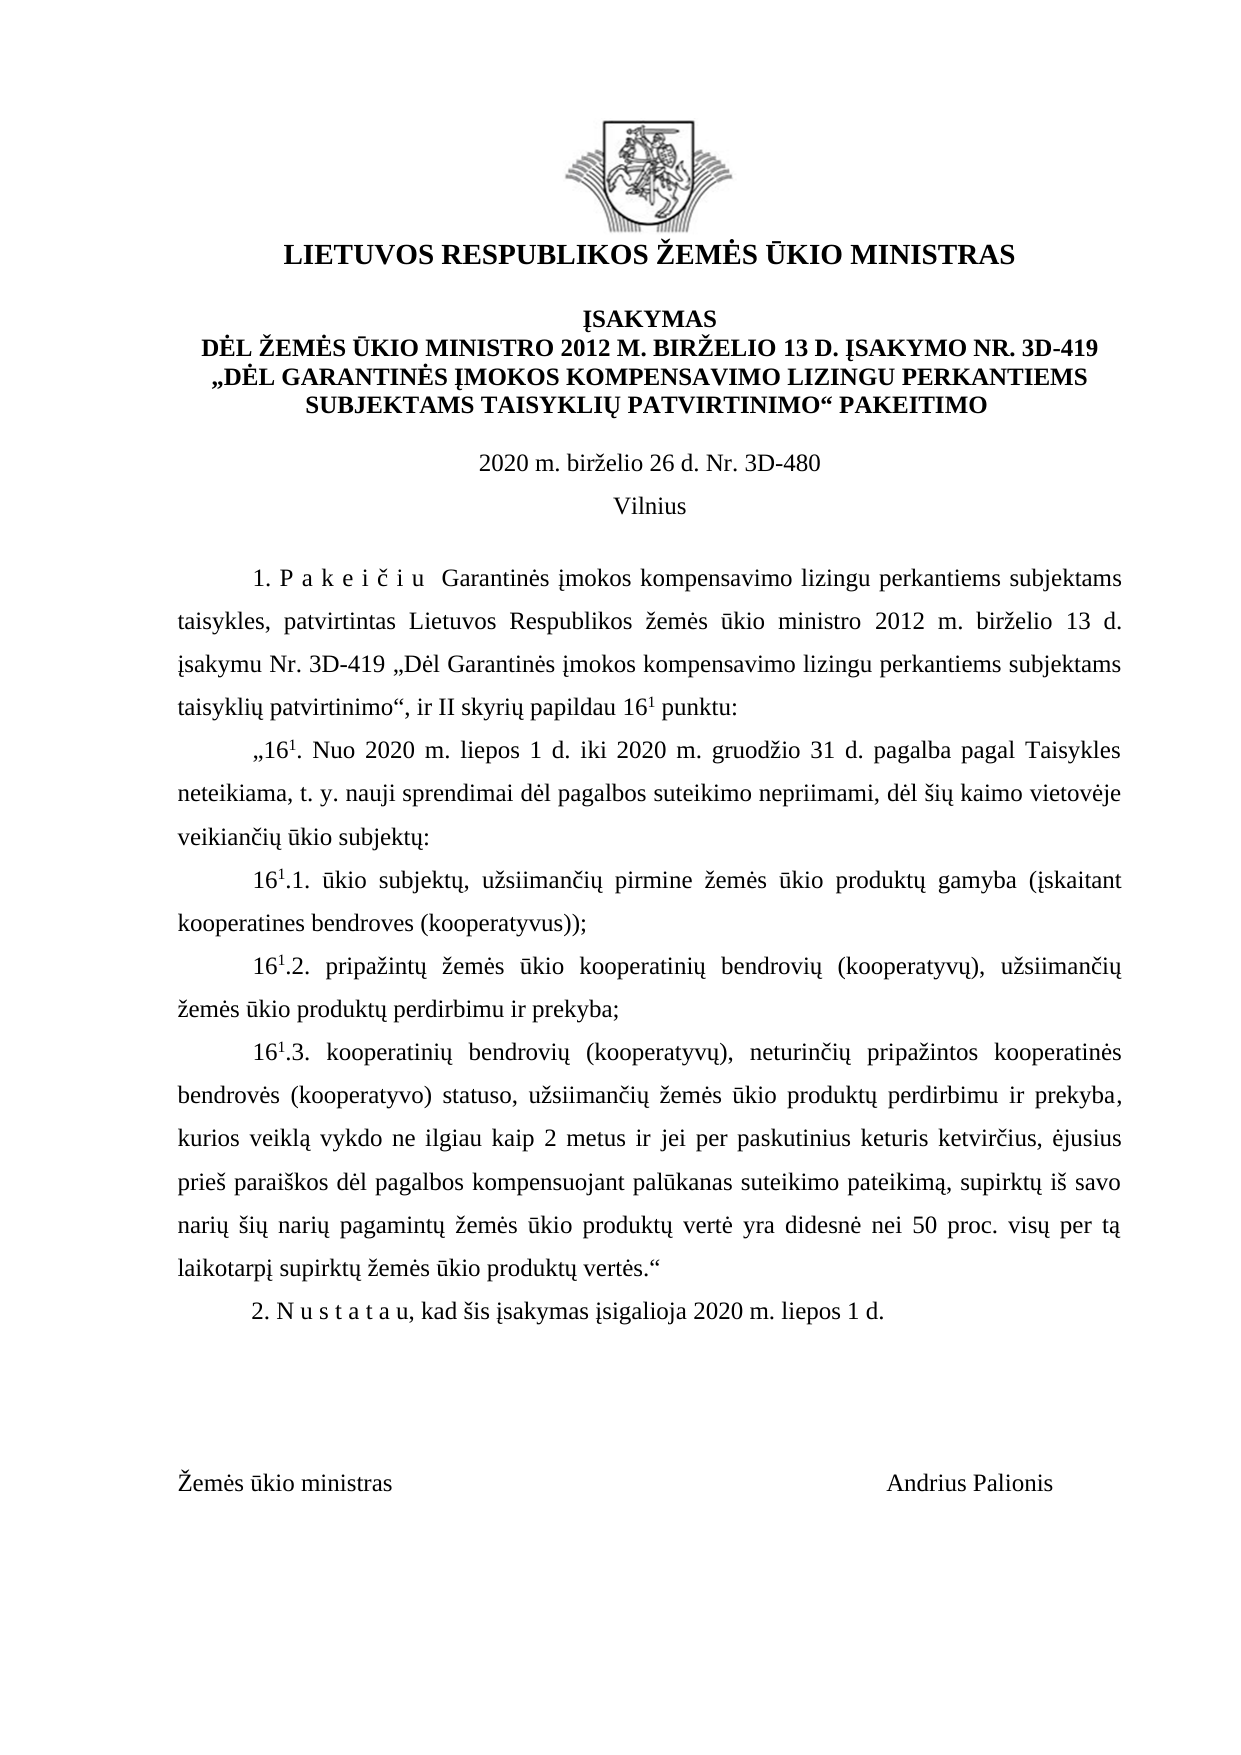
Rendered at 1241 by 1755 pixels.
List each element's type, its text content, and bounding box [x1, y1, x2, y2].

text „161. Nuo 2020 m. liepos 1 d. iki 2020 m. gruodžio 31 d. pagalba pagal Taisykles neteikiama, t. y. nauji sprendimai dėl pagalbos suteikimo nepriimami, dėl šių kaimo vietovėje veikiančių ūkio subjektų: [177, 735, 1122, 850]
text 161.2. pripažintų žemės ūkio kooperatinių bendrovių (kooperatyvų), užsiimančių žemės ūkio produktų perdirbimu ir prekyba; [177, 951, 1122, 1023]
text LIETUVOS RESPUBLIKOS ŽEMĖS ŪKIO MINISTRAS [177, 237, 1122, 271]
text 1. P a k e i č i u Garantinės įmokos kompensavimo lizingu perkantiems subjektams taisykles, patvirtintas Lietuvos Respublikos žemės ūkio ministro 2012 m. birželio 13 d. įsakymu Nr. 3D-419 „Dėl Garantinės įmokos kompensavimo lizingu perkantiems subjektams taisyklių patvirtinimo“, ir II skyrių papildau 161 punktu: [177, 563, 1122, 721]
text DĖL ŽEMĖS ŪKIO MINISTRO 2012 M. BIRŽELIO 13 D. ĮSAKYMO nR. 3d-419 „DĖL GARANTINĖS ĮMOKOS KOMPENSAVIMO LIZINGU PERKANTIEMS SUBJEKTAMS TAISYKLIŲ PATVIRTINIMO“ PAKEITIMO [177, 333, 1122, 419]
text 161.1. ūkio subjektų, užsiimančių pirmine žemės ūkio produktų gamyba (įskaitant kooperatines bendroves (kooperatyvus)); [177, 865, 1122, 937]
text Vilnius [177, 491, 1122, 520]
text 2020 m. birželio 26 d. Nr. 3D-480 [177, 448, 1122, 477]
text 161.3. kooperatinių bendrovių (kooperatyvų), neturinčių pripažintos kooperatinės bendrovės (kooperatyvo) statuso, užsiimančių žemės ūkio produktų perdirbimu ir prekyba, kurios veiklą vykdo ne ilgiau kaip 2 metus ir jei per paskutinius keturis ketvirčius, ėjusius prieš paraiškos dėl pagalbos kompensuojant palūkanas suteikimo pateikimą, supirktų iš savo narių šių narių pagamintų žemės ūkio produktų vertė yra didesnė nei 50 proc. visų per tą laikotarpį supirktų žemės ūkio produktų vertės.“ [177, 1037, 1122, 1282]
text ĮSAKYMAS [177, 304, 1122, 333]
text 2. N u s t a t a u, kad šis įsakymas įsigalioja 2020 m. liepos 1 d. [177, 1296, 1122, 1325]
text Žemės ūkio ministras Andrius Palionis [177, 1468, 1122, 1497]
